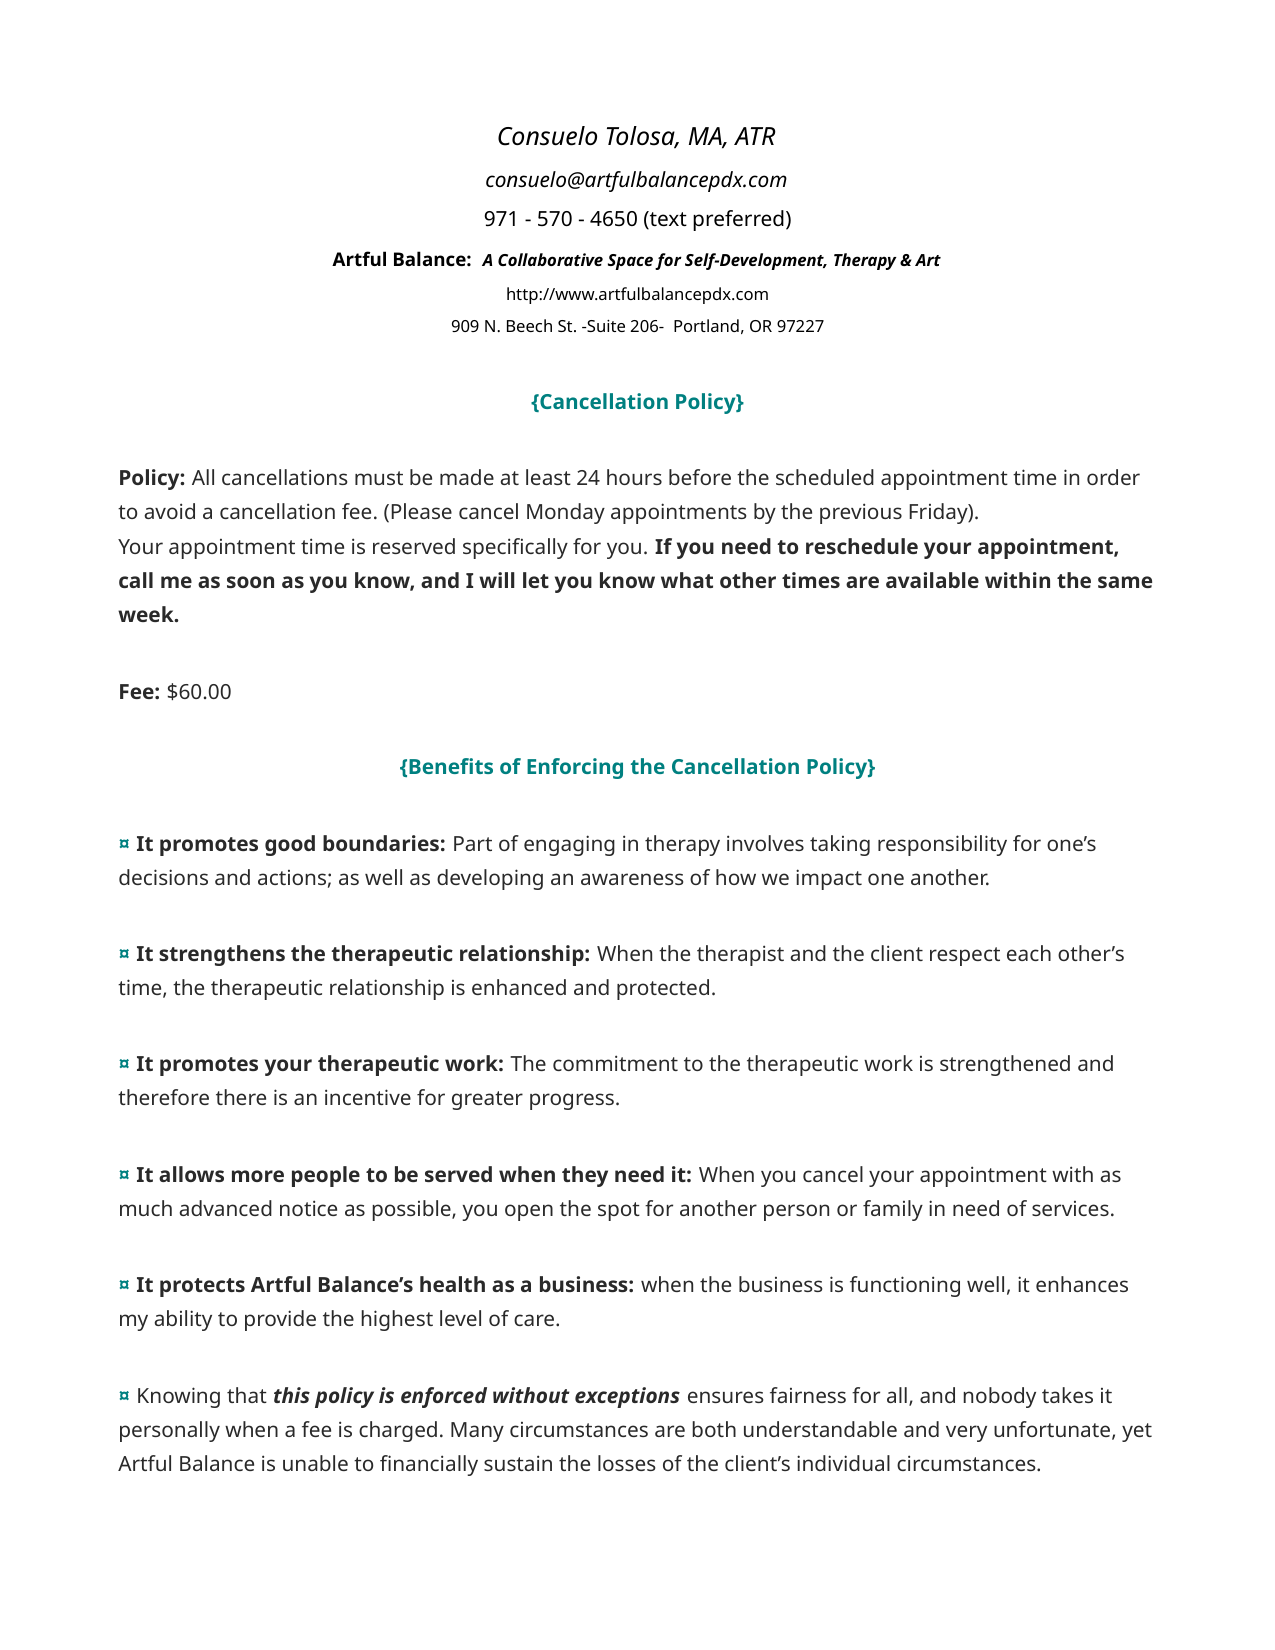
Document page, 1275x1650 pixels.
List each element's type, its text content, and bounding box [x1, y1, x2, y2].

text Your appointment time is reserved specifically for you. If you need to reschedule your appointment, call me as soon as you know, and I will let you know what other times are available within the same week. [118, 531, 1157, 629]
text ¤ It promotes your therapeutic work: The commitment to the therapeutic work is strengthened and therefore there is an incentive for greater progress. [118, 1048, 1157, 1112]
text ¤ It allows more people to be served when they need it: When you cancel your appointment with as much advanced notice as possible, you open the spot for another person or family in need of services. [118, 1159, 1157, 1222]
text ¤ It protects Artful Balance’s health as a business: when the business is functioning well, it enhances my ability to provide the highest level of care. [118, 1269, 1157, 1333]
text 909 N. Beech St. -Suite 206- Portland, OR 97227 [118, 314, 1157, 337]
text consuelo@artfulbalancepdx.com [118, 165, 1157, 193]
text ¤ It strengthens the therapeutic relationship: When the therapist and the client respect each other’s time, the therapeutic relationship is enhanced and protected. [118, 938, 1157, 1002]
text http://www.artfulbalancepdx.com [118, 283, 1157, 306]
text Consuelo Tolosa, MA, ATR [118, 118, 1157, 152]
text {Cancellation Policy} [118, 387, 1157, 415]
text ¤ It promotes good boundaries: Part of engaging in therapy involves taking responsibility for one’s decisions and actions; as well as developing an awareness of how we impact one another. [118, 828, 1157, 891]
text ¤ Knowing that this policy is enforced without exceptions ensures fairness for all, and nobody takes it personally when a fee is charged. Many circumstances are both understandable and very unfortunate, yet Artful Balance is unable to financially sustain the losses of the client’s individual circumstances. [118, 1380, 1157, 1477]
text 971 - 570 - 4650 (text preferred) [118, 204, 1157, 233]
text {Benefits of Enforcing the Cancellation Policy} [118, 752, 1157, 781]
text Policy: All cancellations must be made at least 24 hours before the scheduled appointment time in order to avoid a cancellation fee. (Please cancel Monday appointments by the previous Friday). [118, 462, 1157, 526]
text Fee: $60.00 [118, 676, 1157, 705]
text Artful Balance: A Collaborative Space for Self-Development, Therapy & Art [118, 243, 1157, 272]
